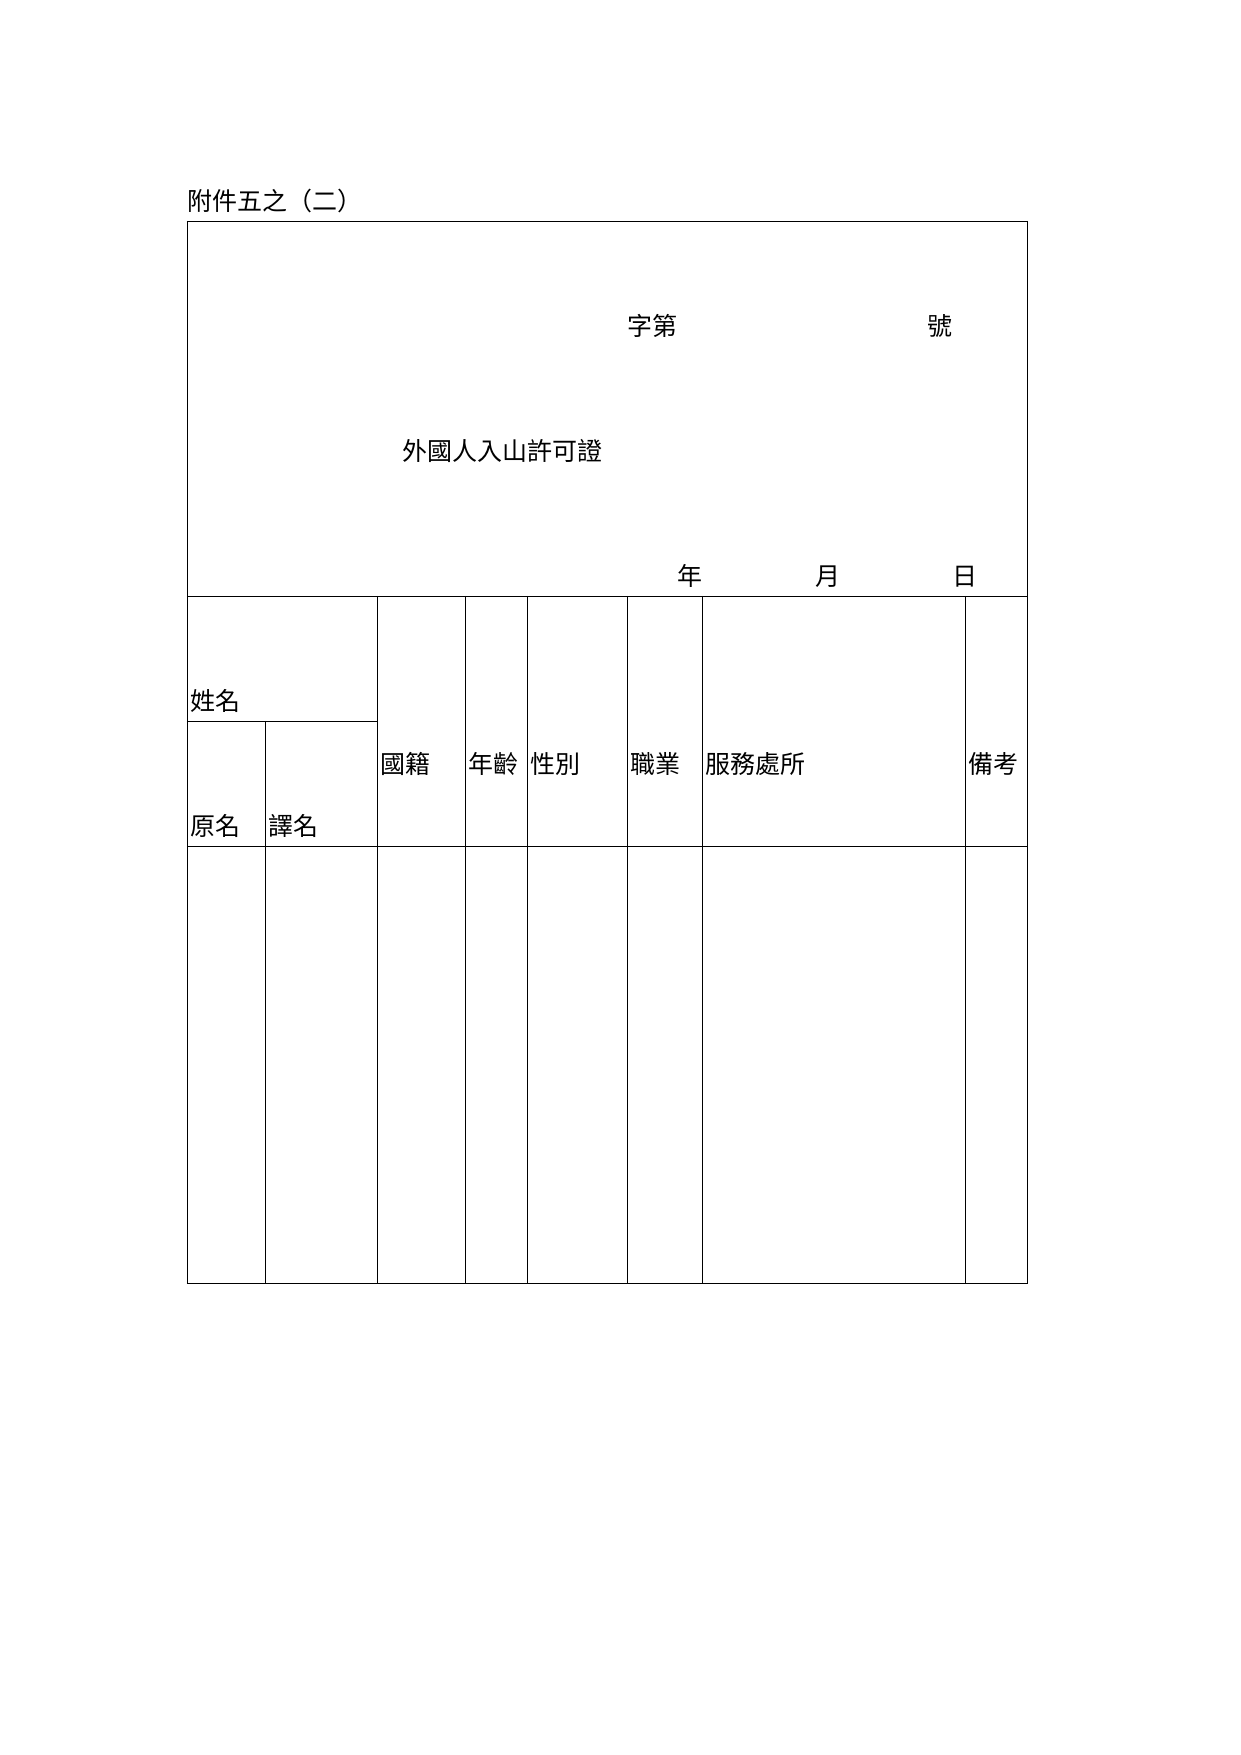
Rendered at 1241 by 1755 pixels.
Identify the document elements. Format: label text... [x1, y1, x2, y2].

text 附件五之（二） [187, 158, 1053, 221]
table_header 字第 號 外國人入山許可證 年 月 日 [188, 222, 1027, 596]
table_cell 服務處所 [703, 597, 965, 846]
table_cell [378, 847, 465, 1283]
table_cell 譯名 [266, 722, 377, 846]
table_cell 姓名 [188, 597, 377, 721]
table_cell [703, 847, 965, 1283]
table_cell [266, 847, 377, 1283]
table_cell 備考 [966, 597, 1027, 846]
table_cell 國籍 [378, 597, 465, 846]
table_cell [188, 847, 265, 1283]
table_cell [466, 847, 527, 1283]
table_cell 職業 [628, 597, 702, 846]
table_cell [528, 847, 627, 1283]
table_cell 原名 [188, 722, 265, 846]
table_cell [966, 847, 1027, 1283]
table_cell [628, 847, 702, 1283]
table_cell 性別 [528, 597, 627, 846]
table_cell 年齡 [466, 597, 527, 846]
